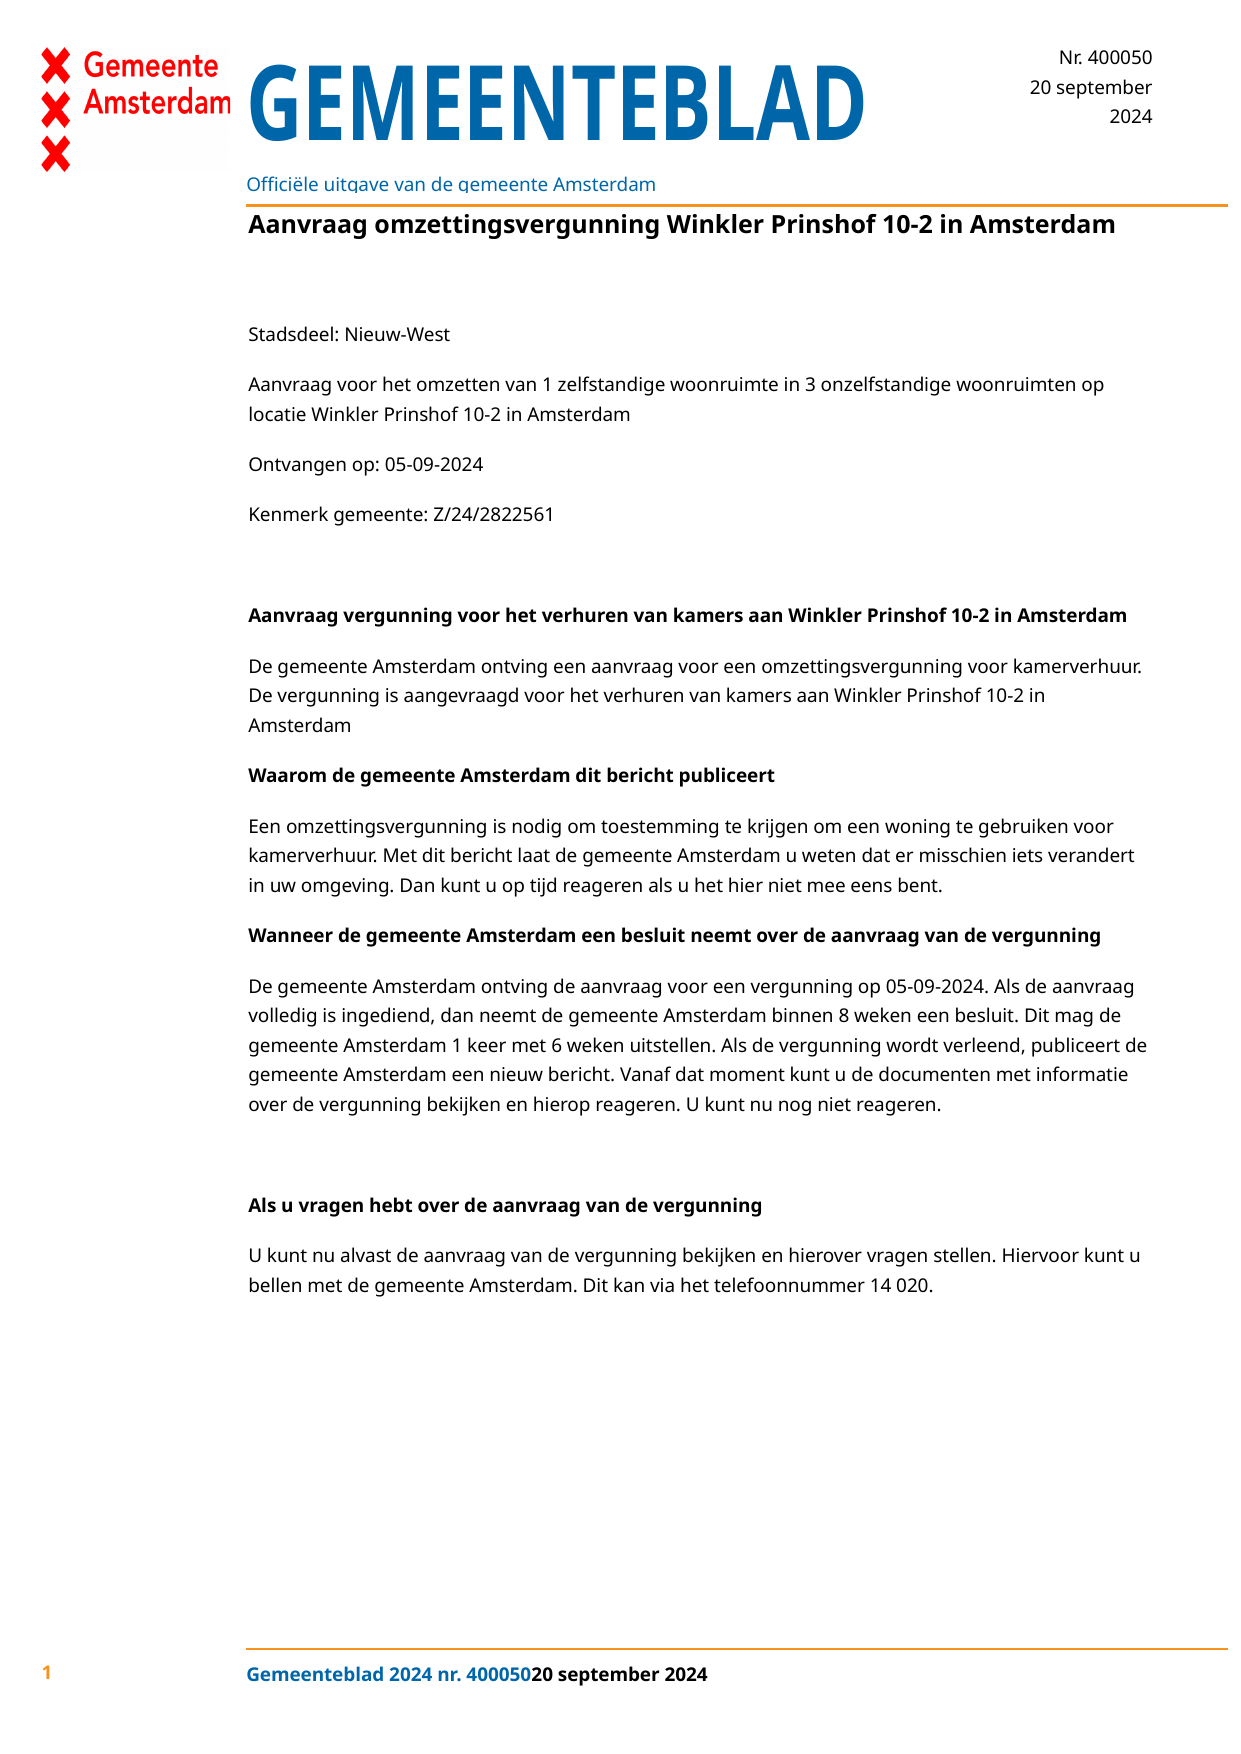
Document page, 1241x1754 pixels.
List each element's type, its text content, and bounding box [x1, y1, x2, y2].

text Kenmerk gemeente: Z/24/2822561 [248, 502, 1152, 527]
text Waarom de gemeente Amsterdam dit bericht publiceert [248, 762, 1152, 788]
text Ontvangen op: 05-09-2024 [248, 451, 1152, 477]
text Aanvraag voor het omzetten van 1 zelfstandige woonruimte in 3 onzelfstandige woonruimten op locatie Winkler Prinshof 10-2 in Amsterdam [248, 371, 1152, 426]
text Aanvraag vergunning voor het verhuren van kamers aan Winkler Prinshof 10-2 in Amsterdam [248, 602, 1152, 628]
text Wanneer de gemeente Amsterdam een besluit neemt over de aanvraag van de vergunning [248, 922, 1152, 948]
text U kunt nu alvast de aanvraag van de vergunning bekijken en hierover vragen stellen. Hiervoor kunt u bellen met de gemeente Amsterdam. Dit kan via het telefoonnummer 14 020. [248, 1242, 1152, 1298]
picture [41, 47, 231, 172]
text Stadsdeel: Nieuw-West [248, 321, 1152, 346]
text De gemeente Amsterdam ontving een aanvraag voor een omzettingsvergunning voor kamerverhuur. De vergunning is aangevraagd voor het verhuren van kamers aan Winkler Prinshof 10-2 in Amsterdam [248, 653, 1152, 738]
text De gemeente Amsterdam ontving de aanvraag voor een vergunning op 05-09-2024. Als de aanvraag volledig is ingediend, dan neemt de gemeente Amsterdam binnen 8 weken een besluit. Dit mag de gemeente Amsterdam 1 keer met 6 weken uitstellen. Als de vergunning wordt verleend, publiceert de gemeente Amsterdam een nieuw bericht. Vanaf dat moment kunt u de documenten met informatie over de vergunning bekijken en hierop reageren. U kunt nu nog niet reageren. [248, 973, 1152, 1117]
text Een omzettingsvergunning is nodig om toestemming te krijgen om een woning te gebruiken voor kamerverhuur. Met dit bericht laat de gemeente Amsterdam u weten dat er misschien iets verandert in uw omgeving. Dan kunt u op tijd reageren als u het hier niet mee eens bent. [248, 813, 1152, 898]
text Aanvraag omzettingsvergunning Winkler Prinshof 10-2 in Amsterdam [248, 207, 1152, 241]
text Als u vragen hebt over de aanvraag van de vergunning [248, 1192, 1152, 1218]
